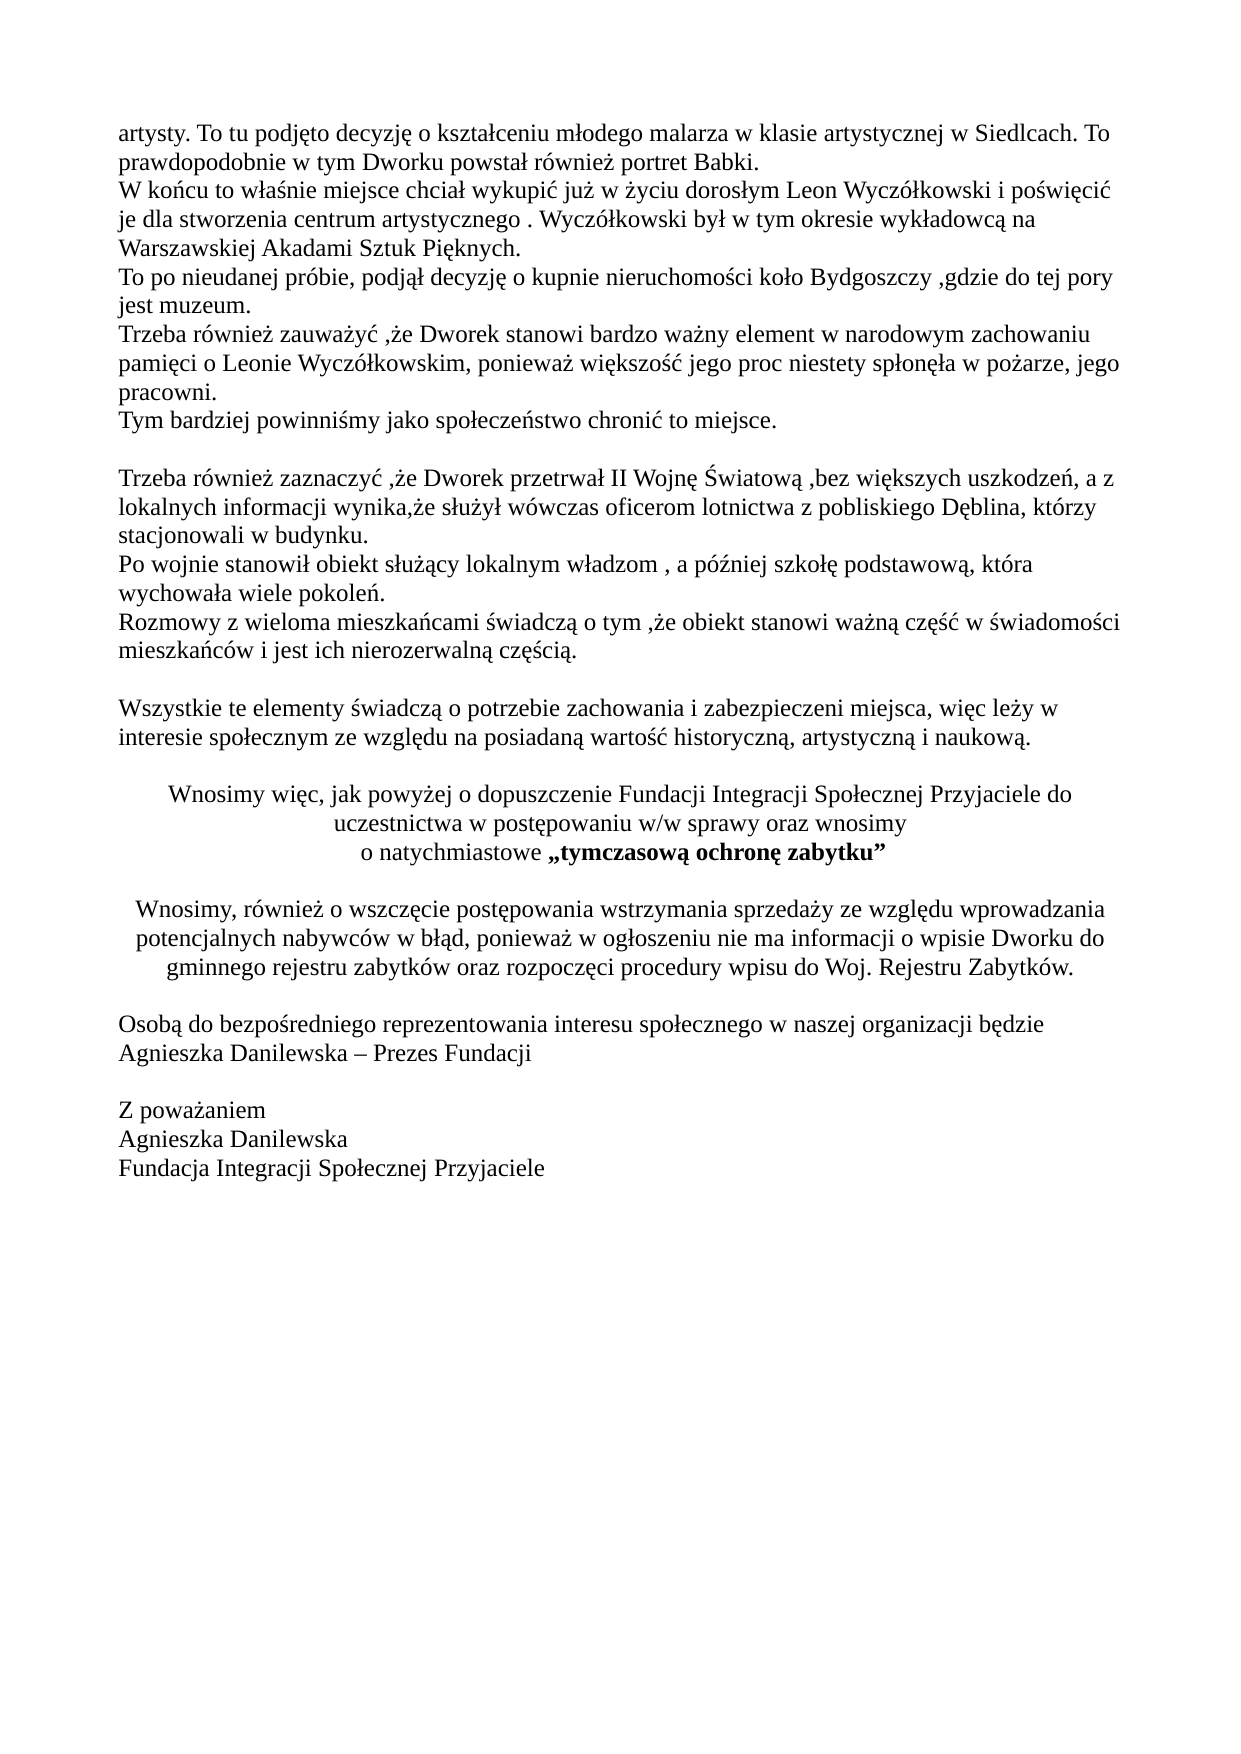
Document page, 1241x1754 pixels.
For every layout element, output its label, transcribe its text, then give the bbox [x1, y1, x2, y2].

text Wnosimy, również o wszczęcie postępowania wstrzymania sprzedaży ze względu wprowadzania potencjalnych nabywców w błąd, ponieważ w ogłoszeniu nie ma informacji o wpisie Dworku do gminnego rejestru zabytków oraz rozpoczęci procedury wpisu do Woj. Rejestru Zabytków. [118, 894, 1122, 981]
text Po wojnie stanowił obiekt służący lokalnym władzom , a później szkołę podstawową, która wychowała wiele pokoleń. [118, 549, 1122, 607]
text Rozmowy z wieloma mieszkańcami świadczą o tym ,że obiekt stanowi ważną część w świadomości mieszkańców i jest ich nierozerwalną częścią. [118, 607, 1122, 664]
text Osobą do bezpośredniego reprezentowania interesu społecznego w naszej organizacji będzie Agnieszka Danilewska – Prezes Fundacji [118, 1009, 1122, 1067]
text W końcu to właśnie miejsce chciał wykupić już w życiu dorosłym Leon Wyczółkowski i poświęcić je dla stworzenia centrum artystycznego . Wyczółkowski był w tym okresie wykładowcą na Warszawskiej Akadami Sztuk Pięknych. [118, 176, 1122, 262]
text Agnieszka Danilewska [118, 1124, 1122, 1153]
text Trzeba również zauważyć ,że Dworek stanowi bardzo ważny element w narodowym zachowaniu pamięci o Leonie Wyczółkowskim, ponieważ większość jego proc niestety spłonęła w pożarze, jego pracowni. [118, 319, 1122, 406]
text Fundacja Integracji Społecznej Przyjaciele [118, 1153, 1122, 1182]
text Wszystkie te elementy świadczą o potrzebie zachowania i zabezpieczeni miejsca, więc leży w interesie społecznym ze względu na posiadaną wartość historyczną, artystyczną i naukową. [118, 693, 1122, 751]
text Trzeba również zaznaczyć ,że Dworek przetrwał II Wojnę Światową ,bez większych uszkodzeń, a z lokalnych informacji wynika,że służył wówczas oficerom lotnictwa z pobliskiego Dęblina, którzy stacjonowali w budynku. [118, 463, 1122, 549]
text artysty. To tu podjęto decyzję o kształceniu młodego malarza w klasie artystycznej w Siedlcach. To prawdopodobnie w tym Dworku powstał również portret Babki. [118, 118, 1122, 176]
text Tym bardziej powinniśmy jako społeczeństwo chronić to miejsce. [118, 406, 1122, 434]
text Wnosimy więc, jak powyżej o dopuszczenie Fundacji Integracji Społecznej Przyjaciele do uczestnictwa w postępowaniu w/w sprawy oraz wnosimy [118, 779, 1122, 837]
text o natychmiastowe „tymczasową ochronę zabytku” [118, 837, 1122, 866]
text To po nieudanej próbie, podjął decyzję o kupnie nieruchomości koło Bydgoszczy ,gdzie do tej pory jest muzeum. [118, 262, 1122, 319]
text Z poważaniem [118, 1096, 1122, 1124]
